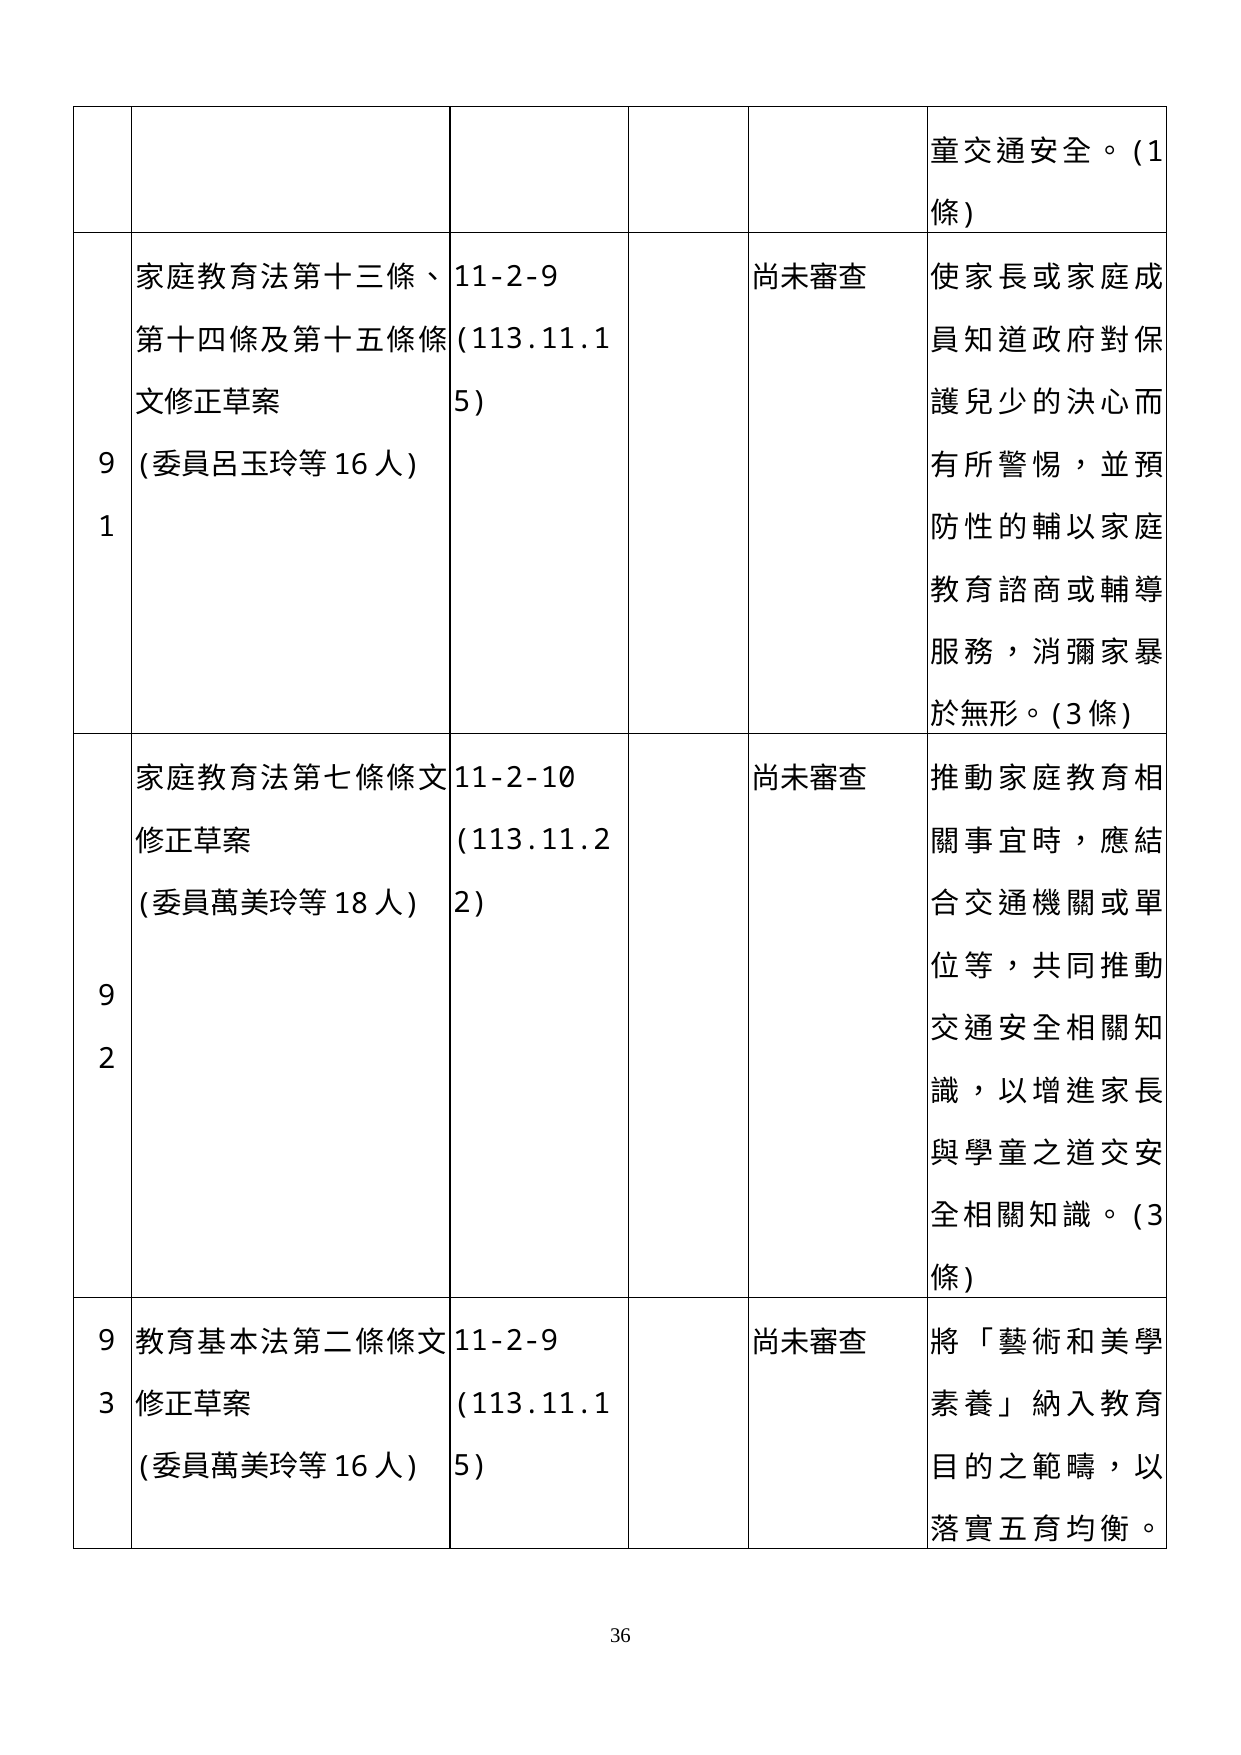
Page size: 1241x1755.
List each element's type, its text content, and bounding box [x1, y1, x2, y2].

table_cell 11-2-10 (113.11.22) [451, 734, 628, 1297]
table_cell 尚未審查 [749, 233, 927, 733]
table_cell 教育基本法第二條條文修正草案 (委員萬美玲等16人) [132, 1298, 449, 1548]
table_cell 童交通安全。(1條) [928, 107, 1166, 232]
table_cell 使家長或家庭成員知道政府對保護兒少的決心而有所警惕，並預防性的輔以家庭教育諮商或輔導服務，消彌家暴於無形。(3條) [928, 233, 1166, 733]
table_cell 11-2-9 (113.11.15) [451, 233, 628, 733]
table_cell 家庭教育法第十三條、第十四條及第十五條條文修正草案 (委員呂玉玲等16人) [132, 233, 449, 733]
table_cell [74, 1298, 131, 1548]
table_cell 尚未審查 [749, 1298, 927, 1548]
table_cell 將「藝術和美學素養」納入教育目的之範疇，以落實五育均衡。 [928, 1298, 1166, 1548]
table_cell [132, 107, 449, 232]
table_cell 11-2-9 (113.11.15) [451, 1298, 628, 1548]
table_cell [629, 734, 748, 1297]
table_cell [629, 1298, 748, 1548]
table_cell [629, 107, 748, 232]
table_cell [629, 233, 748, 733]
table_cell [74, 107, 131, 232]
table_cell [74, 233, 131, 733]
table_cell [749, 107, 927, 232]
table_cell [74, 734, 131, 1297]
table_cell 推動家庭教育相關事宜時，應結合交通機關或單位等，共同推動交通安全相關知識，以增進家長與學童之道交安全相關知識。(3條) [928, 734, 1166, 1297]
table_cell 尚未審查 [749, 734, 927, 1297]
table_cell [451, 107, 628, 232]
table_cell 家庭教育法第七條條文修正草案 (委員萬美玲等18人) [132, 734, 449, 1297]
